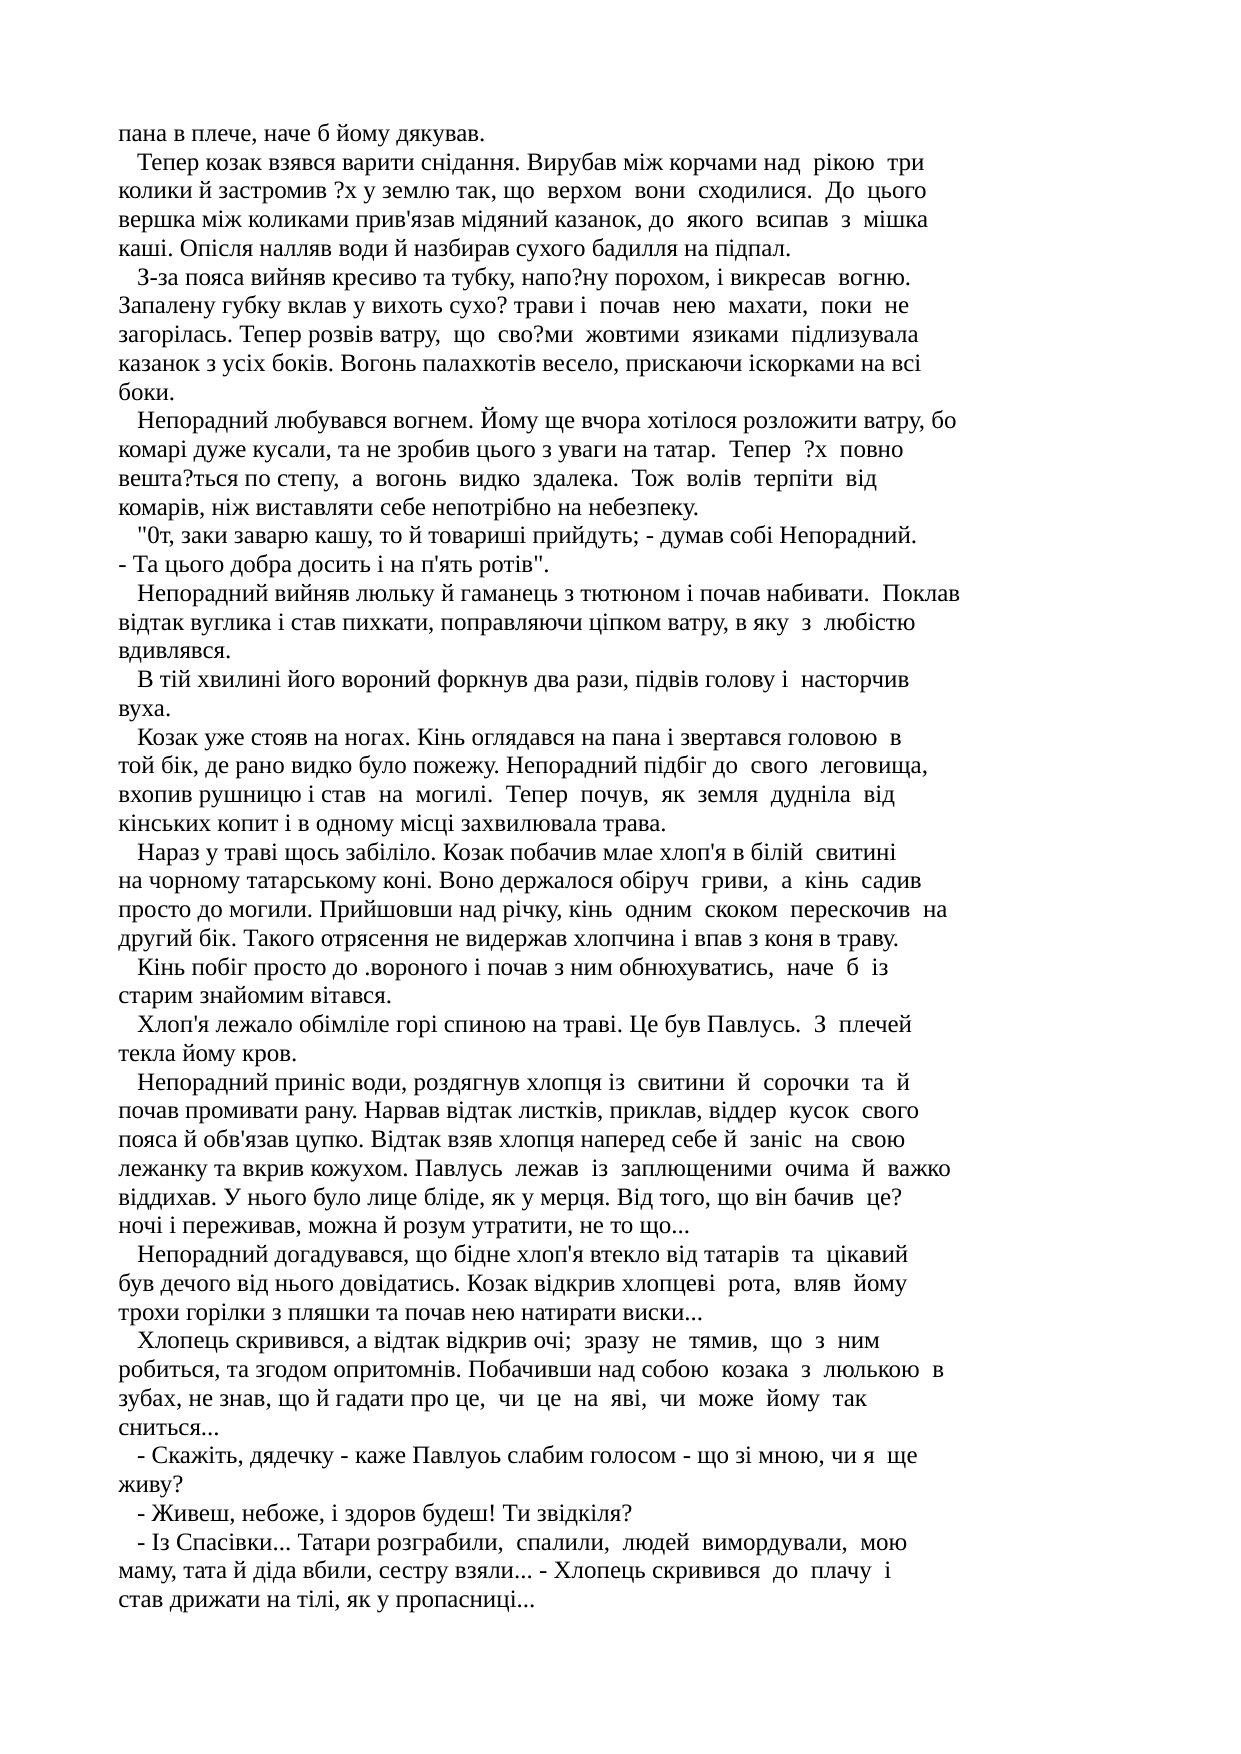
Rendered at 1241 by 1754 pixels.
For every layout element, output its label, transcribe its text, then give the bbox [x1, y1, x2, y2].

text В тiй хвилинi його вороний форкнув два рази, пiдвiв голову i насторчив [118, 664, 1122, 693]
text трохи горiлки з пляшки та почав нею натирати виски... [118, 1297, 1122, 1326]
text був дечого вiд нього довiдатись. Козак вiдкрив хлопцевi рота, вляв йому [118, 1268, 1122, 1297]
text другий бiк. Такого отрясення не видержав хлопчина i впав з коня в траву. [118, 923, 1122, 952]
text казанок з усiх бокiв. Вогонь палахкотiв весело, прискаючи iскорками на всi [118, 348, 1122, 377]
text Козак уже стояв на ногах. Кiнь оглядався на пана i звертався головою в [118, 722, 1122, 751]
text той бiк, де рано видко було пожежу. Непорадний пiдбiг до свого леговища, [118, 751, 1122, 779]
text став дрижати на тiлi, як у пропасницi... [118, 1584, 1122, 1613]
text живу? [118, 1469, 1122, 1498]
text почав промивати рану. Нарвав вiдтак листкiв, приклав, вiддер кусок свого [118, 1096, 1122, 1124]
text вiдтак вуглика i став пихкати, поправляючи цiпком ватру, в яку з любiстю [118, 607, 1122, 636]
text лежанку та вкрив кожухом. Павлусь лежав iз заплющеними очима й важко [118, 1153, 1122, 1182]
text кашi. Опiсля налляв води й назбирав сухого бадилля на пiдпал. [118, 233, 1122, 262]
text маму, тата й дiда вбили, сестру взяли... - Хлопець скривився до плачу i [118, 1556, 1122, 1584]
text Хлопець скривився, а вiдтак вiдкрив очi; зразу не тямив, що з ним [118, 1326, 1122, 1354]
text Непорадний вийняв люльку й гаманець з тютюном i почав набивати. Поклав [118, 578, 1122, 607]
text пана в плече, наче б йому дякував. [118, 118, 1122, 147]
text робиться, та згодом опритомнiв. Побачивши над собою козака з люлькою в [118, 1354, 1122, 1383]
text загорiлась. Тепер розвiв ватру, що сво?ми жовтими язиками пiдлизувала [118, 319, 1122, 348]
text вершка мiж коликами прив'язав мiдяний казанок, до якого всипав з мiшка [118, 204, 1122, 233]
text на чорному татарському конi. Воно держалося обiруч гриви, а кiнь садив [118, 866, 1122, 894]
text З-за пояса вийняв кресиво та тубку, напо?ну порохом, i викресав вогню. [118, 262, 1122, 291]
text Тепер козак взявся варити снiдання. Вирубав мiж корчами над рiкою три [118, 147, 1122, 176]
text Непорадний догадувався, що бiдне хлоп'я втекло вiд татарiв та цiкавий [118, 1239, 1122, 1268]
text сниться... [118, 1412, 1122, 1441]
text вiддихав. У нього було лице блiде, як у мерця. Вiд того, що вiн бачив це? [118, 1182, 1122, 1211]
text вуха. [118, 693, 1122, 722]
text - Та цього добра досить i на п'ять ротiв". [118, 549, 1122, 578]
text кiнських копит i в одному мiсцi захвилювала трава. [118, 808, 1122, 837]
text комарiв, нiж виставляти себе непотрiбно на небезпеку. [118, 492, 1122, 521]
text колики й застромив ?х у землю так, що верхом вони сходилися. До цього [118, 176, 1122, 204]
text Непорадний любувався вогнем. Йому ще вчора хотiлося розложити ватру, бо [118, 406, 1122, 434]
text вдивлявся. [118, 636, 1122, 664]
text - Iз Спасiвки... Татари розграбили, спалили, людей вимордували, мою [118, 1527, 1122, 1556]
text вешта?ться по степу, а вогонь видко здалека. Тож волiв терпiти вiд [118, 463, 1122, 492]
text Нараз у травi щось забiлiло. Козак побачив млае хлоп'я в бiлiй свитинi [118, 837, 1122, 866]
text зубах, не знав, що й гадати про це, чи це на явi, чи може йому так [118, 1383, 1122, 1412]
text вхопив рушницю i став на могилi. Тепер почув, як земля дуднiла вiд [118, 779, 1122, 808]
text "0т, заки заварю кашу, то й товаришi прийдуть; - думав собi Непорадний. [118, 521, 1122, 549]
text - Скажiть, дядечку - каже Павлуоь слабим голосом - що зi мною, чи я ще [118, 1441, 1122, 1469]
text комарi дуже кусали, та не зробив цього з уваги на татар. Тепер ?х повно [118, 434, 1122, 463]
text просто до могили. Прийшовши над рiчку, кiнь одним скоком перескочив на [118, 894, 1122, 923]
text Хлоп'я лежало обiмлiле горi спиною на травi. Це був Павлусь. З плечей [118, 1009, 1122, 1038]
text ночi i переживав, можна й розум утратити, не то що... [118, 1211, 1122, 1239]
text текла йому кров. [118, 1038, 1122, 1067]
text Непорадний принiс води, роздягнув хлопця iз свитини й сорочки та й [118, 1067, 1122, 1096]
text - Живеш, небоже, i здоров будеш! Ти звiдкiля? [118, 1498, 1122, 1527]
text Кiнь побiг просто до .вороного i почав з ним обнюхуватись, наче б iз [118, 952, 1122, 981]
text боки. [118, 377, 1122, 406]
text Запалену губку вклав у вихоть сухо? трави i почав нею махати, поки не [118, 291, 1122, 319]
text пояса й обв'язав цупко. Вiдтак взяв хлопця наперед себе й занiс на свою [118, 1124, 1122, 1153]
text старим знайомим вiтався. [118, 981, 1122, 1009]
